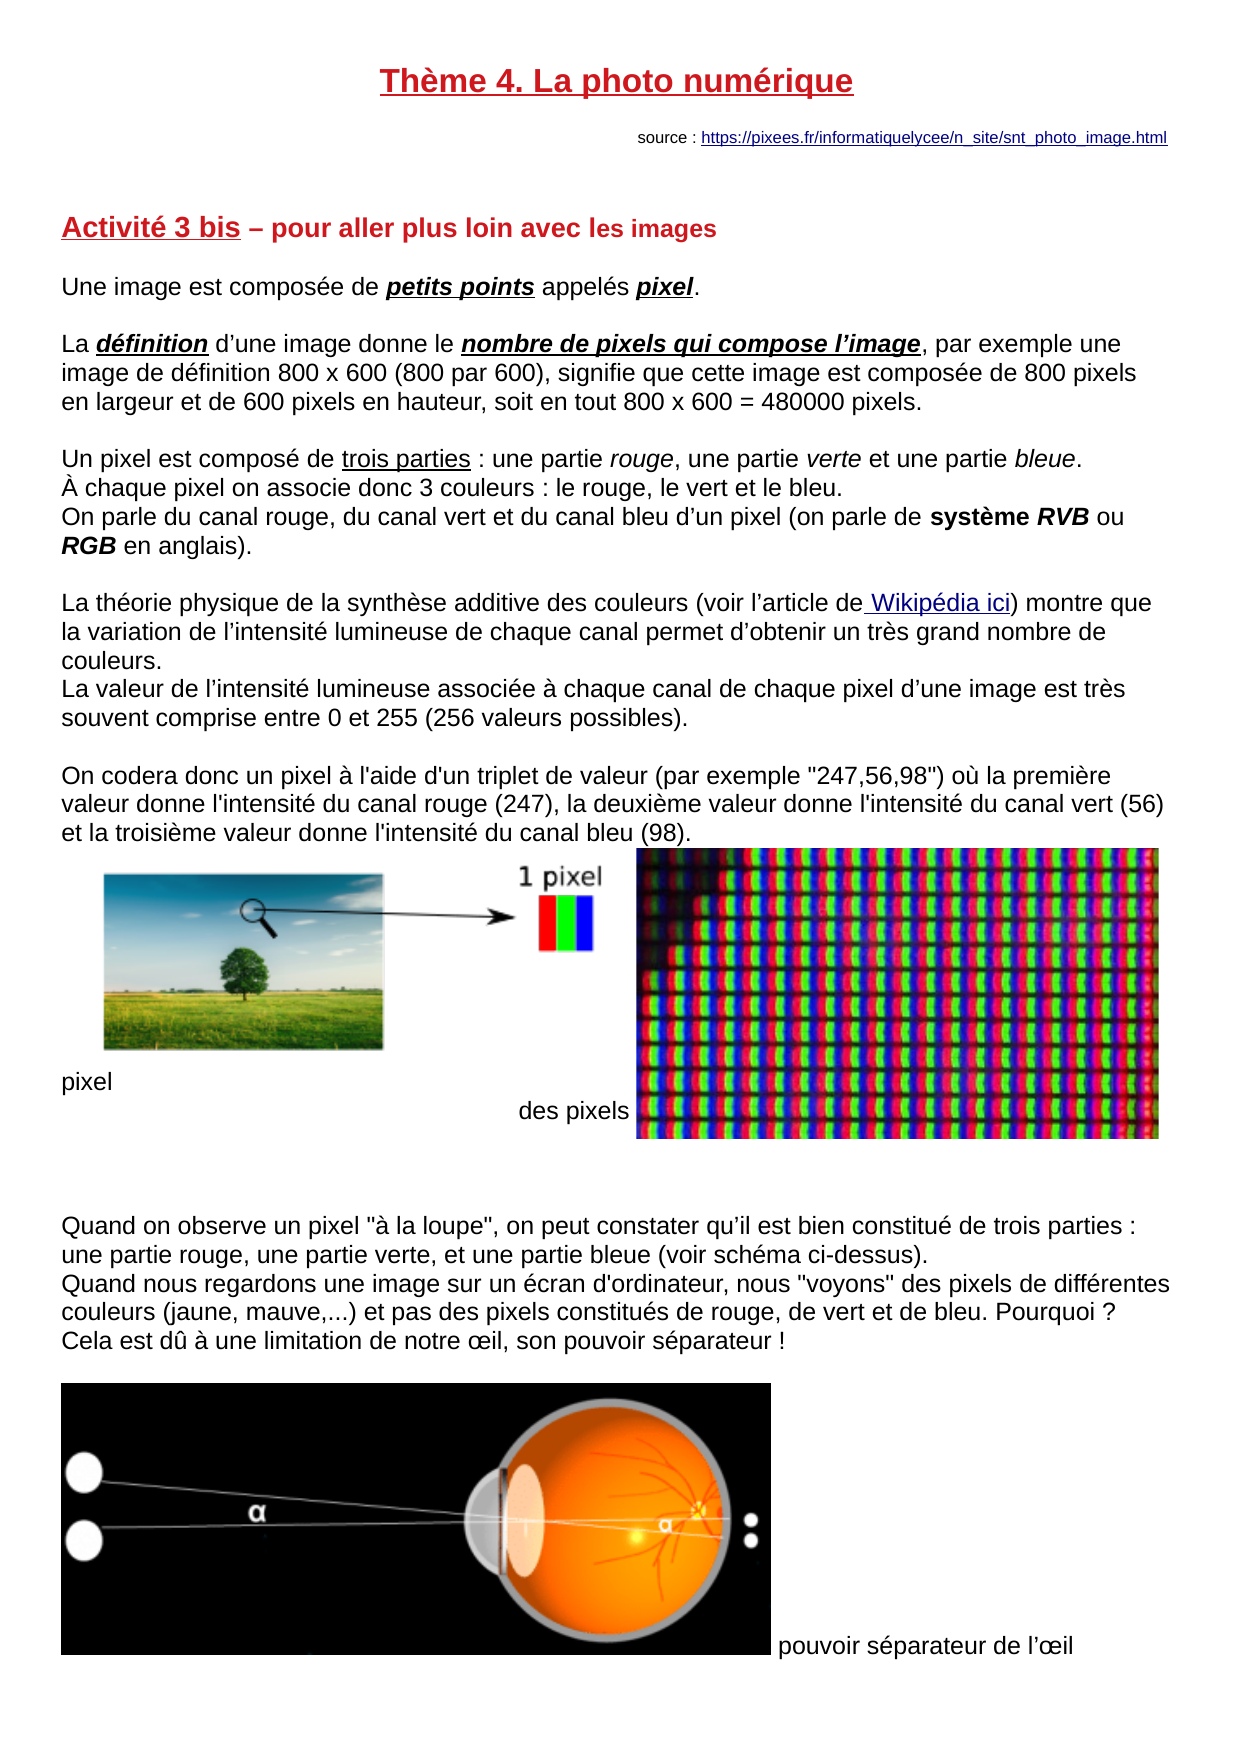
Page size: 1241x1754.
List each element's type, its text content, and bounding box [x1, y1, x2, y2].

text La définition d’une image donne le nombre de pixels qui compose l’image, par exemple une image de définition 800 x 600 (800 par 600), signifie que cette image est composée de 800 pixels en largeur et de 600 pixels en hauteur, soit en tout 800 x 600 = 480000 pixels. [61, 329, 1172, 416]
text Quand nous regardons une image sur un écran d'ordinateur, nous "voyons" des pixels de différentes couleurs (jaune, mauve,...) et pas des pixels constitués de rouge, de vert et de bleu. Pourquoi ? [61, 1269, 1172, 1326]
picture [636, 848, 1159, 1139]
text La valeur de l’intensité lumineuse associée à chaque canal de chaque pixel d’une image est très souvent comprise entre 0 et 255 (256 valeurs possibles). [61, 674, 1172, 732]
text Un pixel est composé de trois parties : une partie rouge, une partie verte et une partie bleue. [61, 444, 1172, 473]
picture [63, 856, 627, 1068]
text La théorie physique de la synthèse additive des couleurs (voir l’article de Wikipédia ici) montre que la variation de l’intensité lumineuse de chaque canal permet d’obtenir un très grand nombre de couleurs. [61, 588, 1172, 674]
text Une image est composée de petits points appelés pixel. [61, 272, 1172, 301]
picture [61, 1383, 771, 1655]
text Quand on observe un pixel "à la loupe", on peut constater qu’il est bien constitué de trois parties : une partie rouge, une partie verte, et une partie bleue (voir schéma ci-dessus). [61, 1211, 1172, 1269]
text des pixels [61, 1096, 636, 1125]
text Thème 4. La photo numérique [61, 61, 1172, 99]
text pouvoir séparateur de l’œil [61, 1384, 1172, 1660]
text pixel [61, 1019, 636, 1096]
text [1159, 1019, 1172, 1096]
text Cela est dû à une limitation de notre œil, son pouvoir séparateur ! [61, 1326, 1172, 1355]
text Activité 3 bis – pour aller plus loin avec les images [61, 209, 1172, 243]
text On parle du canal rouge, du canal vert et du canal bleu d’un pixel (on parle de système RVB ou RGB en anglais). [61, 502, 1172, 559]
text source : https://pixees.fr/informatiquelycee/n_site/snt_photo_image.html [61, 128, 1172, 147]
text [1159, 1096, 1172, 1125]
text On codera donc un pixel à l'aide d'un triplet de valeur (par exemple "247,56,98") où la première valeur donne l'intensité du canal rouge (247), la deuxième valeur donne l'intensité du canal vert (56) et la troisième valeur donne l'intensité du canal bleu (98). [61, 761, 1172, 847]
text À chaque pixel on associe donc 3 couleurs : le rouge, le vert et le bleu. [61, 473, 1172, 502]
